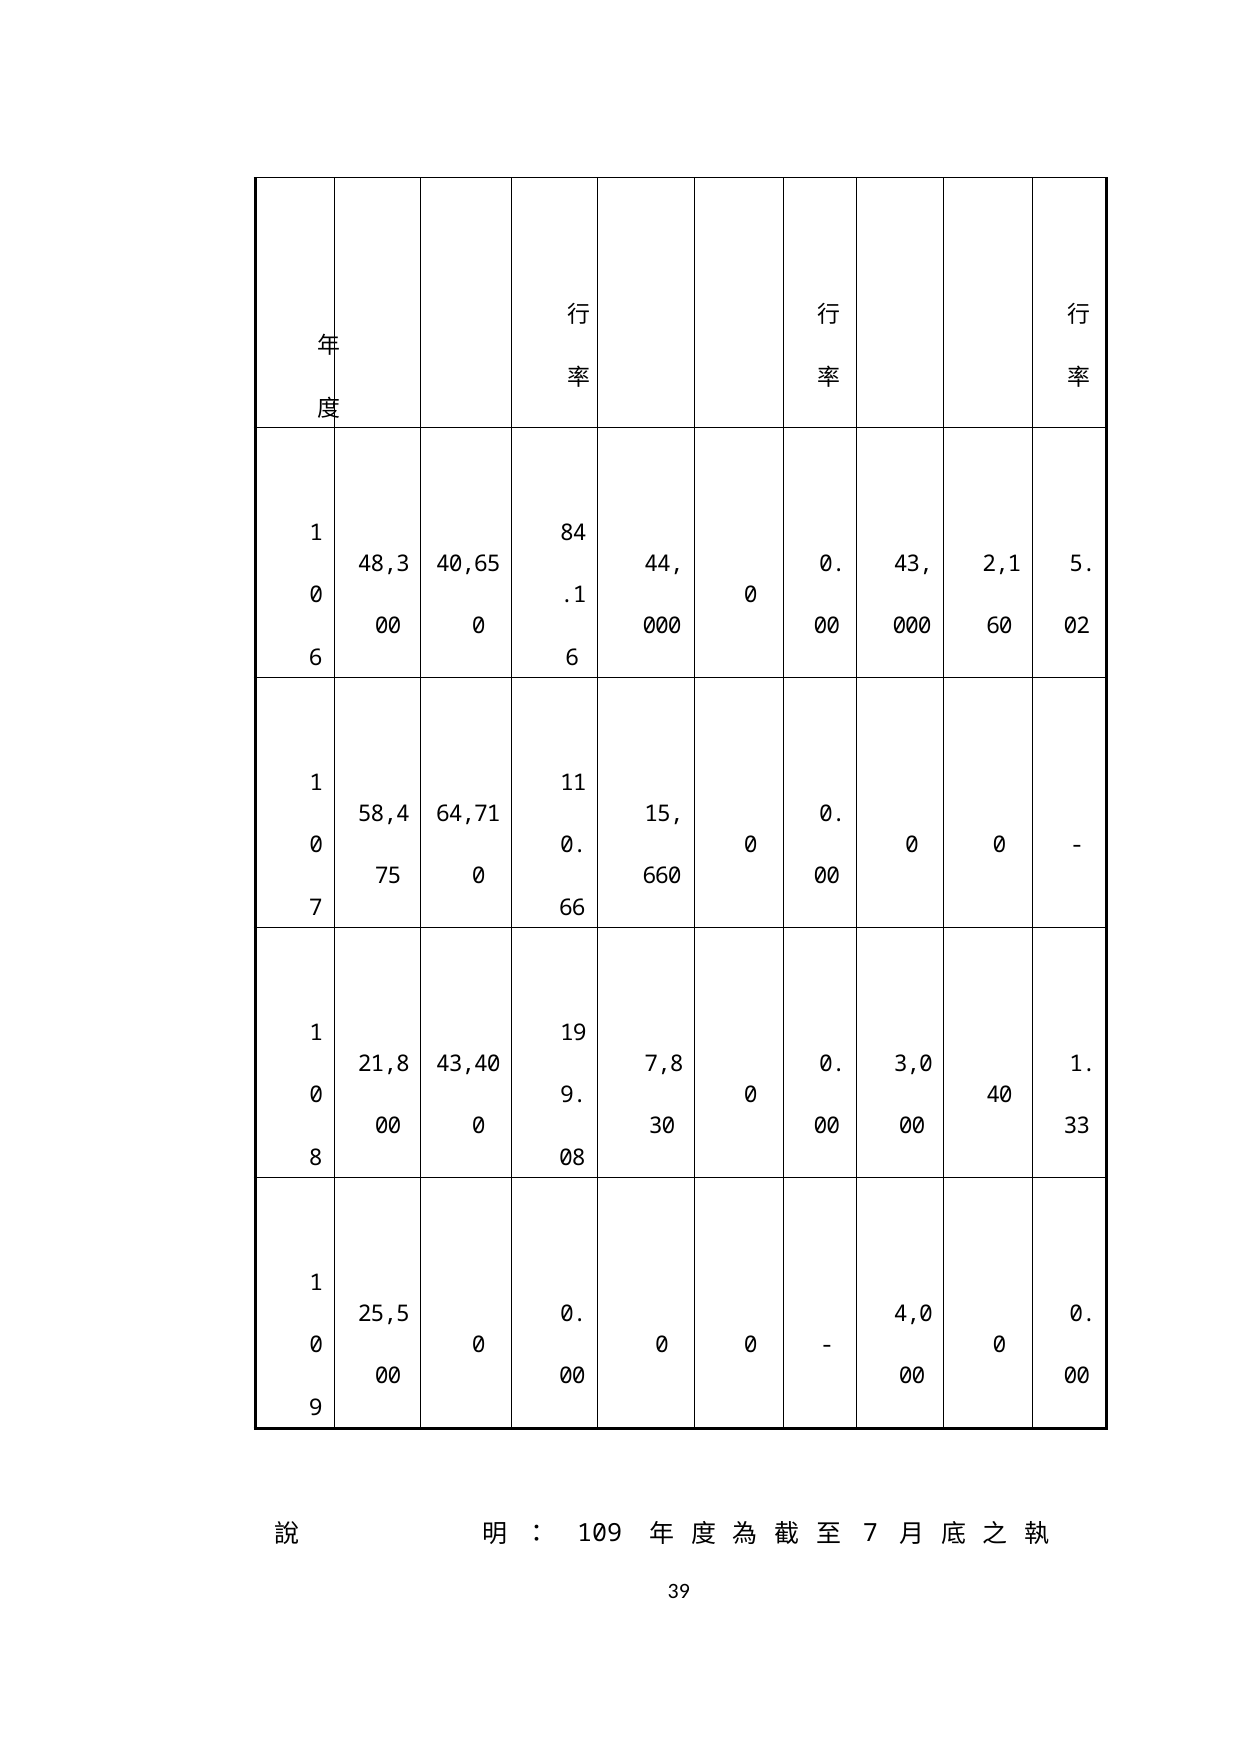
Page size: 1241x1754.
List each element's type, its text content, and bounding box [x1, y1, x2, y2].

table_cell 40 [944, 928, 1032, 1177]
table_cell 64,710 [421, 678, 511, 927]
table_cell 行率 [512, 178, 597, 427]
table_cell 15,660 [598, 678, 694, 927]
table_cell 25,500 [335, 1178, 420, 1427]
table_cell 108 [257, 928, 334, 1177]
table_cell - [1033, 678, 1105, 927]
table_cell 0.00 [784, 678, 856, 927]
table_cell 行率 [784, 178, 856, 427]
table_cell 0 [944, 1178, 1032, 1427]
table_cell 0 [695, 1178, 783, 1427]
table_cell 行率 [1033, 178, 1105, 427]
table_cell 項目 年度 [257, 178, 334, 427]
table_cell 58,475 [335, 678, 420, 927]
table_cell 預算數 [335, 178, 420, 427]
table_cell [598, 178, 694, 427]
table_cell [421, 178, 511, 427]
table_cell 0 [695, 678, 783, 927]
table_cell [857, 178, 943, 427]
table_cell 1.33 [1033, 928, 1105, 1177]
table_cell 0 [695, 928, 783, 1177]
table_cell 0.00 [784, 428, 856, 677]
table_cell 7,830 [598, 928, 694, 1177]
table_cell 0.00 [784, 928, 856, 1177]
table_cell 0 [421, 1178, 511, 1427]
table_cell 106 [257, 428, 334, 677]
table_cell - [784, 1178, 856, 1427]
table_cell [944, 178, 1032, 427]
table_cell 109 [257, 1178, 334, 1427]
table_cell 199.08 [512, 928, 597, 1177]
table_cell [695, 178, 783, 427]
table_cell 0 [944, 678, 1032, 927]
table_cell 3,000 [857, 928, 943, 1177]
table_cell 107 [257, 678, 334, 927]
table_cell 0 [695, 428, 783, 677]
table_cell 0 [857, 678, 943, 927]
table_cell 21,800 [335, 928, 420, 1177]
table_cell 84.16 [512, 428, 597, 677]
table_cell 0 [598, 1178, 694, 1427]
table_cell 48,300 [335, 428, 420, 677]
table_cell 110.66 [512, 678, 597, 927]
table_cell 0.00 [512, 1178, 597, 1427]
table_cell 0.00 [1033, 1178, 1105, 1427]
table_cell 40,650 [421, 428, 511, 677]
table_cell 44,000 [598, 428, 694, 677]
table_cell 43,400 [421, 928, 511, 1177]
table_cell 2,160 [944, 428, 1032, 677]
table_cell 4,000 [857, 1178, 943, 1427]
table_cell 5.02 [1033, 428, 1105, 677]
text 說 明：109年度為截至7月底之執 [244, 1490, 1058, 1552]
table_cell 43,000 [857, 428, 943, 677]
